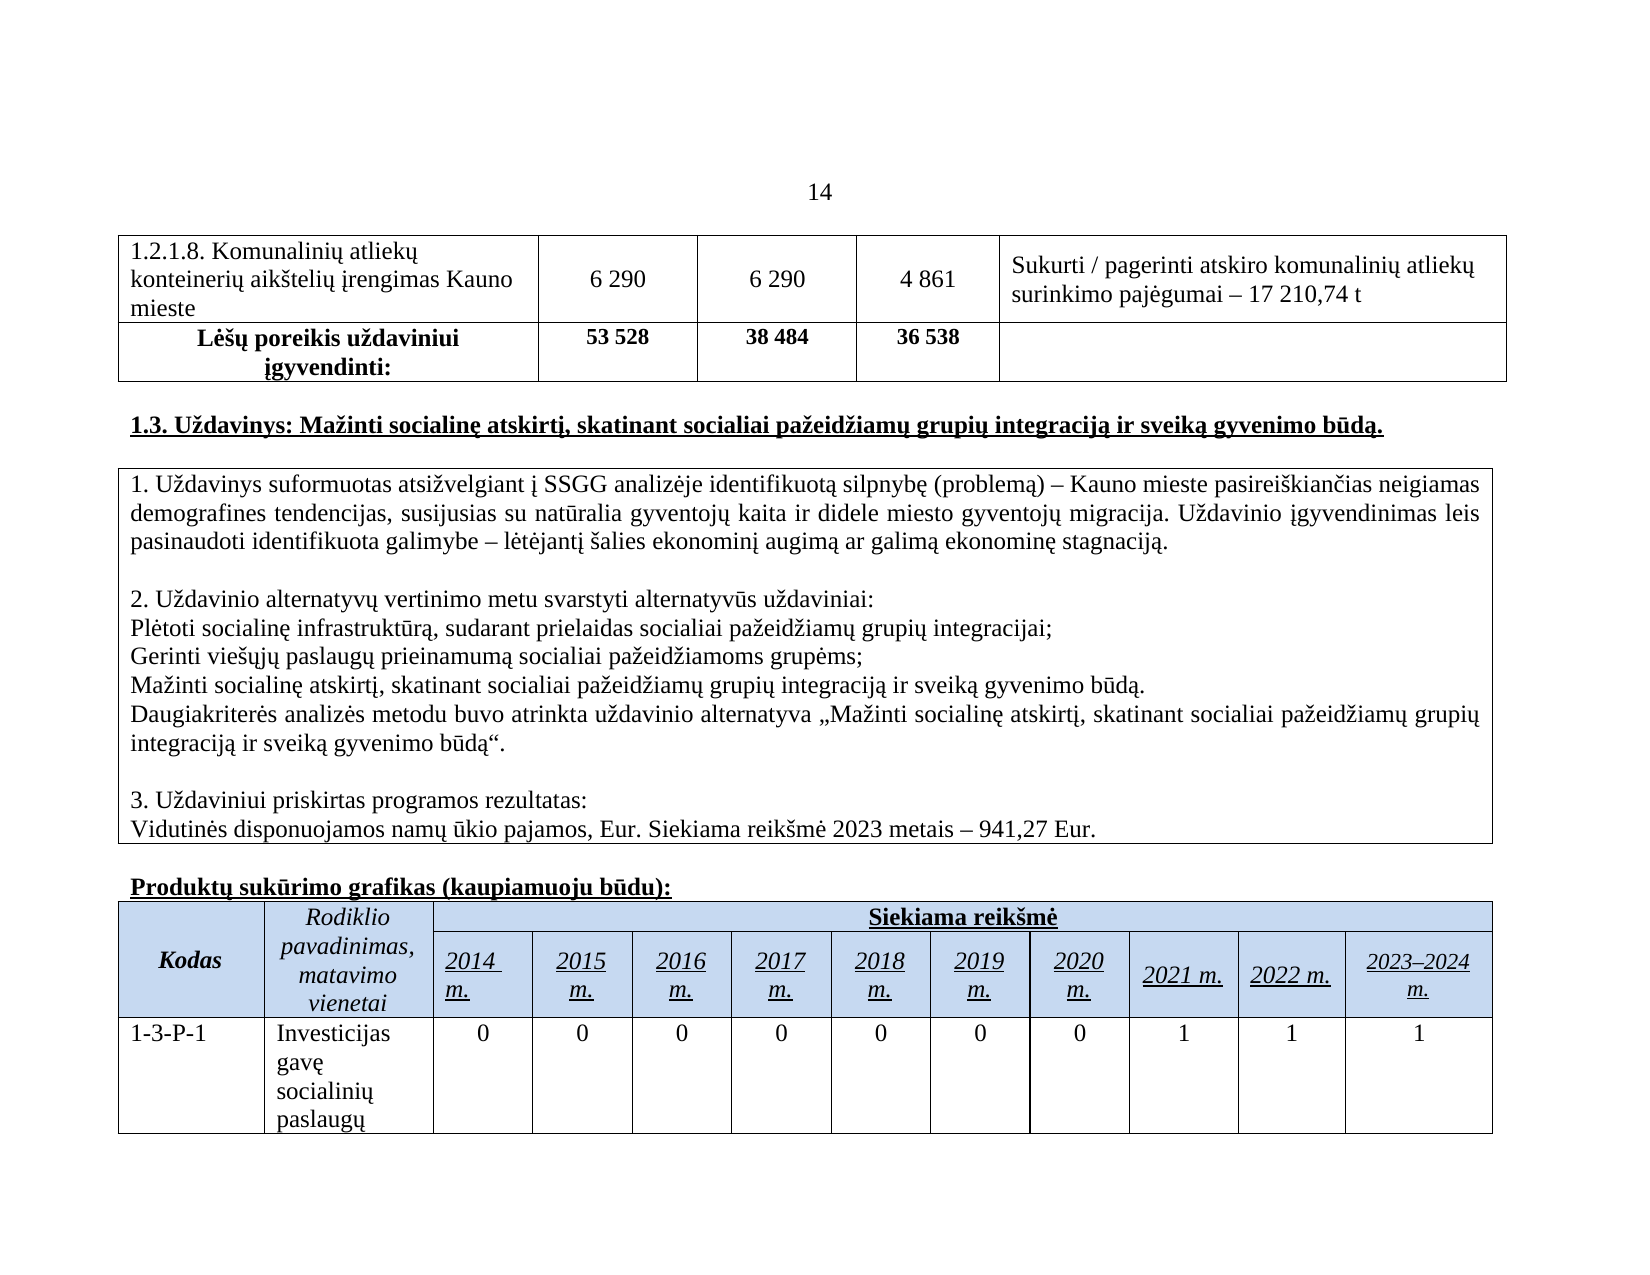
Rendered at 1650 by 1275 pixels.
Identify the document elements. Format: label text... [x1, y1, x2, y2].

table_cell 1 [1239, 1018, 1345, 1133]
table_cell 0 [533, 1018, 632, 1133]
table_cell Sukurti / pagerinti atskiro komunalinių atliekų surinkimo pajėgumai – 17 210,74 t [1000, 236, 1506, 322]
table_cell [118, 439, 1493, 468]
table_cell 0 [1031, 1018, 1129, 1133]
table_cell Produktų sukūrimo grafikas (kaupiamuoju būdu): [118, 844, 1493, 901]
table_cell Mažinti socialinę atskirtį, skatinant socialiai pažeidžiamų grupių integraciją ir sveiką gyvenimo būdą. [119, 670, 1492, 699]
table_cell 0 [832, 1018, 930, 1133]
table_cell 38 484 [698, 323, 856, 381]
table_cell 6 290 [539, 236, 697, 322]
table_cell Siekiama reikšmė [434, 902, 1492, 931]
table_cell 1 [1130, 1018, 1238, 1133]
table_cell Kodas [119, 902, 264, 1017]
table_cell 2022 m. [1239, 932, 1345, 1017]
table_cell [119, 555, 1492, 584]
table_cell 2. Uždavinio alternatyvų vertinimo metu svarstyti alternatyvūs uždaviniai: [119, 584, 1492, 613]
table_cell 2020 m. [1031, 932, 1129, 1017]
table_cell 36 538 [857, 323, 999, 381]
table_cell 1. Uždavinys suformuotas atsižvelgiant į SSGG analizėje identifikuotą silpnybę (problemą) – Kauno mieste pasireiškiančias neigiamas demografines tendencijas, susijusias su natūralia gyventojų kaita ir didele miesto gyventojų migracija. Uždavinio įgyvendinimas leis pasinaudoti identifikuota galimybe – lėtėjantį šalies ekonominį augimą ar galimą ekonominę stagnaciją. [119, 469, 1492, 555]
table_cell 1 [1346, 1018, 1492, 1133]
table_cell 2015 m. [533, 932, 632, 1017]
table_cell 2023–2024 m. [1346, 932, 1492, 1017]
table_cell 3. Uždaviniui priskirtas programos rezultatas: [119, 785, 1492, 814]
table_cell 0 [434, 1018, 532, 1133]
table_cell Investicijas gavę socialinių paslaugų [265, 1018, 433, 1133]
table_cell 0 [931, 1018, 1029, 1133]
table_cell Rodiklio pavadinimas, matavimo vienetai [265, 902, 433, 1017]
table_cell Lėšų poreikis uždaviniui įgyvendinti: [119, 323, 538, 381]
table_cell Plėtoti socialinę infrastruktūrą, sudarant prielaidas socialiai pažeidžiamų grupių integracijai; [119, 613, 1492, 641]
table_cell 2016 m. [633, 932, 731, 1017]
table_cell Daugiakriterės analizės metodu buvo atrinkta uždavinio alternatyva „Mažinti socialinę atskirtį, skatinant socialiai pažeidžiamų grupių integraciją ir sveiką gyvenimo būdą“. [119, 699, 1492, 756]
table_cell 6 290 [698, 236, 856, 322]
table_cell 2017 m. [732, 932, 831, 1017]
table_cell 2014 m. [434, 932, 532, 1017]
table_cell 0 [732, 1018, 831, 1133]
table_cell Vidutinės disponuojamos namų ūkio pajamos, Eur. Siekiama reikšmė 2023 metais – 941,27 Eur. [119, 814, 1492, 843]
table_cell 2021 m. [1130, 932, 1238, 1017]
table_cell 2019 m. [931, 932, 1029, 1017]
table_header 1.3. Uždavinys: Mažinti socialinę atskirtį, skatinant socialiai pažeidžiamų grupių integraciją ir sveiką gyvenimo būdą. [118, 410, 1493, 439]
table_cell [119, 756, 1492, 785]
table_cell 53 528 [539, 323, 697, 381]
table_cell 0 [633, 1018, 731, 1133]
table_cell 1-3-P-1 [119, 1018, 264, 1133]
table_cell [1000, 323, 1506, 381]
table_cell 1.2.1.8. Komunalinių atliekų konteinerių aikštelių įrengimas Kauno mieste [119, 236, 538, 322]
table_cell 2018 m. [832, 932, 930, 1017]
table_cell 4 861 [857, 236, 999, 322]
table_cell Gerinti viešųjų paslaugų prieinamumą socialiai pažeidžiamoms grupėms; [119, 641, 1492, 670]
